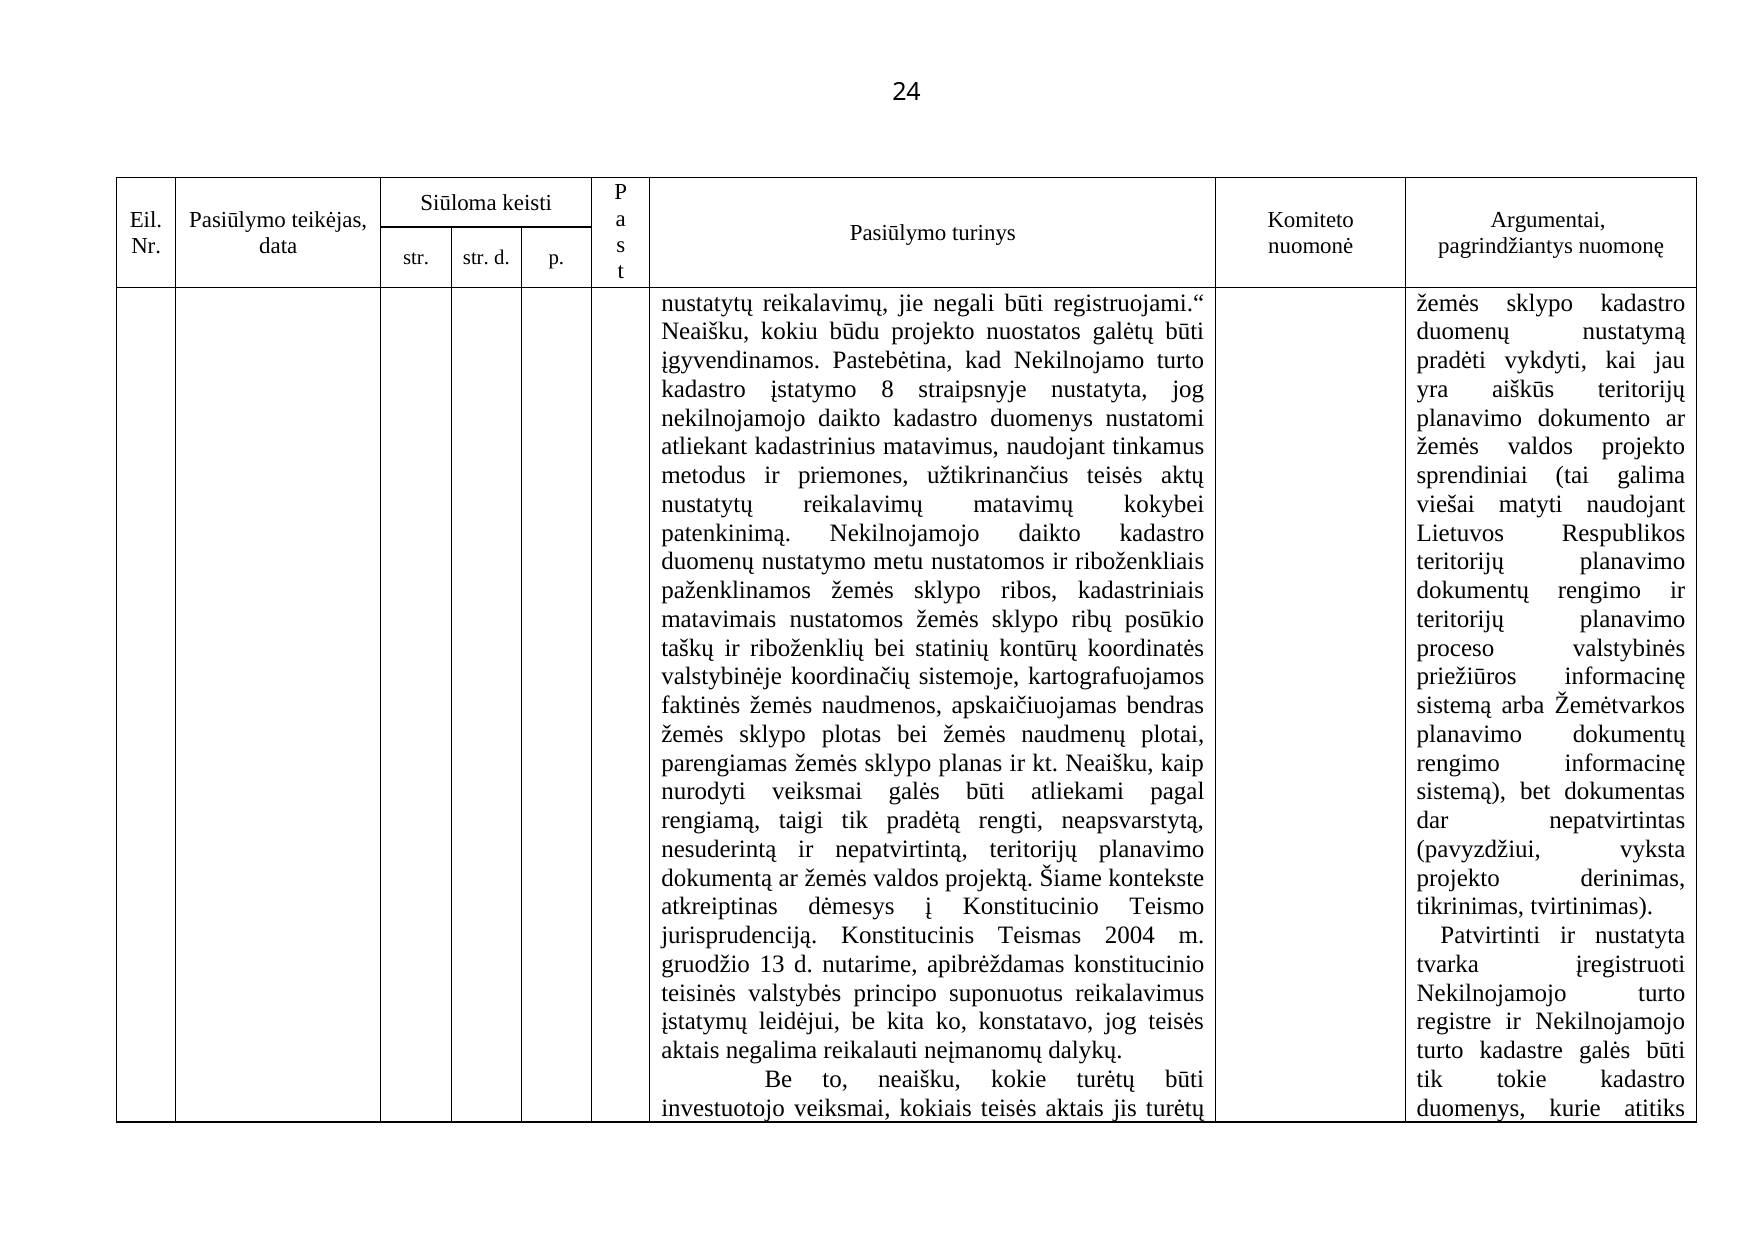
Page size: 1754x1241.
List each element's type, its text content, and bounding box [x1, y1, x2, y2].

table_cell p. [522, 228, 591, 287]
table_header Pasiūlymo teikėjas, data [176, 178, 380, 287]
table_cell [117, 288, 175, 1121]
table_cell [522, 288, 591, 1121]
table_header Eil. Nr. [117, 178, 175, 287]
table_header Siūloma keisti [381, 178, 591, 226]
table_header Komiteto nuomonė [1216, 178, 1405, 287]
table_cell žemės sklypo kadastro duomenų nustatymą pradėti vykdyti, kai jau yra aiškūs teritorijų planavimo dokumento ar žemės valdos projekto sprendiniai (tai galima viešai matyti naudojant Lietuvos Respublikos teritorijų planavimo dokumentų rengimo ir teritorijų planavimo proceso valstybinės priežiūros informacinę sistemą arba Žemėtvarkos planavimo dokumentų rengimo informacinę sistemą), bet dokumentas dar nepatvirtintas (pavyzdžiui, vyksta projekto derinimas, tikrinimas, tvirtinimas). Patvirtinti ir nustatyta tvarka įregistruoti Nekilnojamojo turto registre ir Nekilnojamojo turto kadastre galės būti tik tokie kadastro duomenys, kurie atitiks [1406, 288, 1696, 1121]
table_cell [381, 288, 451, 1121]
table_header Pasiūlymo turinys [650, 178, 1215, 287]
table_cell str. d. [452, 228, 521, 287]
table_header Pastabos [592, 178, 649, 287]
table_cell str. [381, 228, 451, 287]
table_header Argumentai, pagrindžiantys nuomonę [1406, 178, 1696, 287]
table_cell [592, 288, 649, 1121]
table_cell [452, 288, 521, 1121]
table_cell nustatytų reikalavimų, jie negali būti registruojami.“ Neaišku, kokiu būdu projekto nuostatos galėtų būti įgyvendinamos. Pastebėtina, kad Nekilnojamo turto kadastro įstatymo 8 straipsnyje nustatyta, jog nekilnojamojo daikto kadastro duomenys nustatomi atliekant kadastrinius matavimus, naudojant tinkamus metodus ir priemones, užtikrinančius teisės aktų nustatytų reikalavimų matavimų kokybei patenkinimą. Nekilnojamojo daikto kadastro duomenų nustatymo metu nustatomos ir riboženkliais paženklinamos žemės sklypo ribos, kadastriniais matavimais nustatomos žemės sklypo ribų posūkio taškų ir riboženklių bei statinių kontūrų koordinatės valstybinėje koordinačių sistemoje, kartografuojamos faktinės žemės naudmenos, apskaičiuojamas bendras žemės sklypo plotas bei žemės naudmenų plotai, parengiamas žemės sklypo planas ir kt. Neaišku, kaip nurodyti veiksmai galės būti atliekami pagal rengiamą, taigi tik pradėtą rengti, neapsvarstytą, nesuderintą ir nepatvirtintą, teritorijų planavimo dokumentą ar žemės valdos projektą. Šiame kontekste atkreiptinas dėmesys į Konstitucinio Teismo jurisprudenciją. Konstitucinis Teismas 2004 m. gruodžio 13 d. nutarime, apibrėždamas konstitucinio teisinės valstybės principo suponuotus reikalavimus įstatymų leidėjui, be kita ko, konstatavo, jog teisės aktais negalima reikalauti neįmanomų dalykų. Be to, neaišku, kokie turėtų būti investuotojo veiksmai, kokiais teisės aktais jis turėtų [650, 288, 1215, 1121]
table_cell [176, 288, 380, 1121]
table_cell [1216, 288, 1405, 1121]
